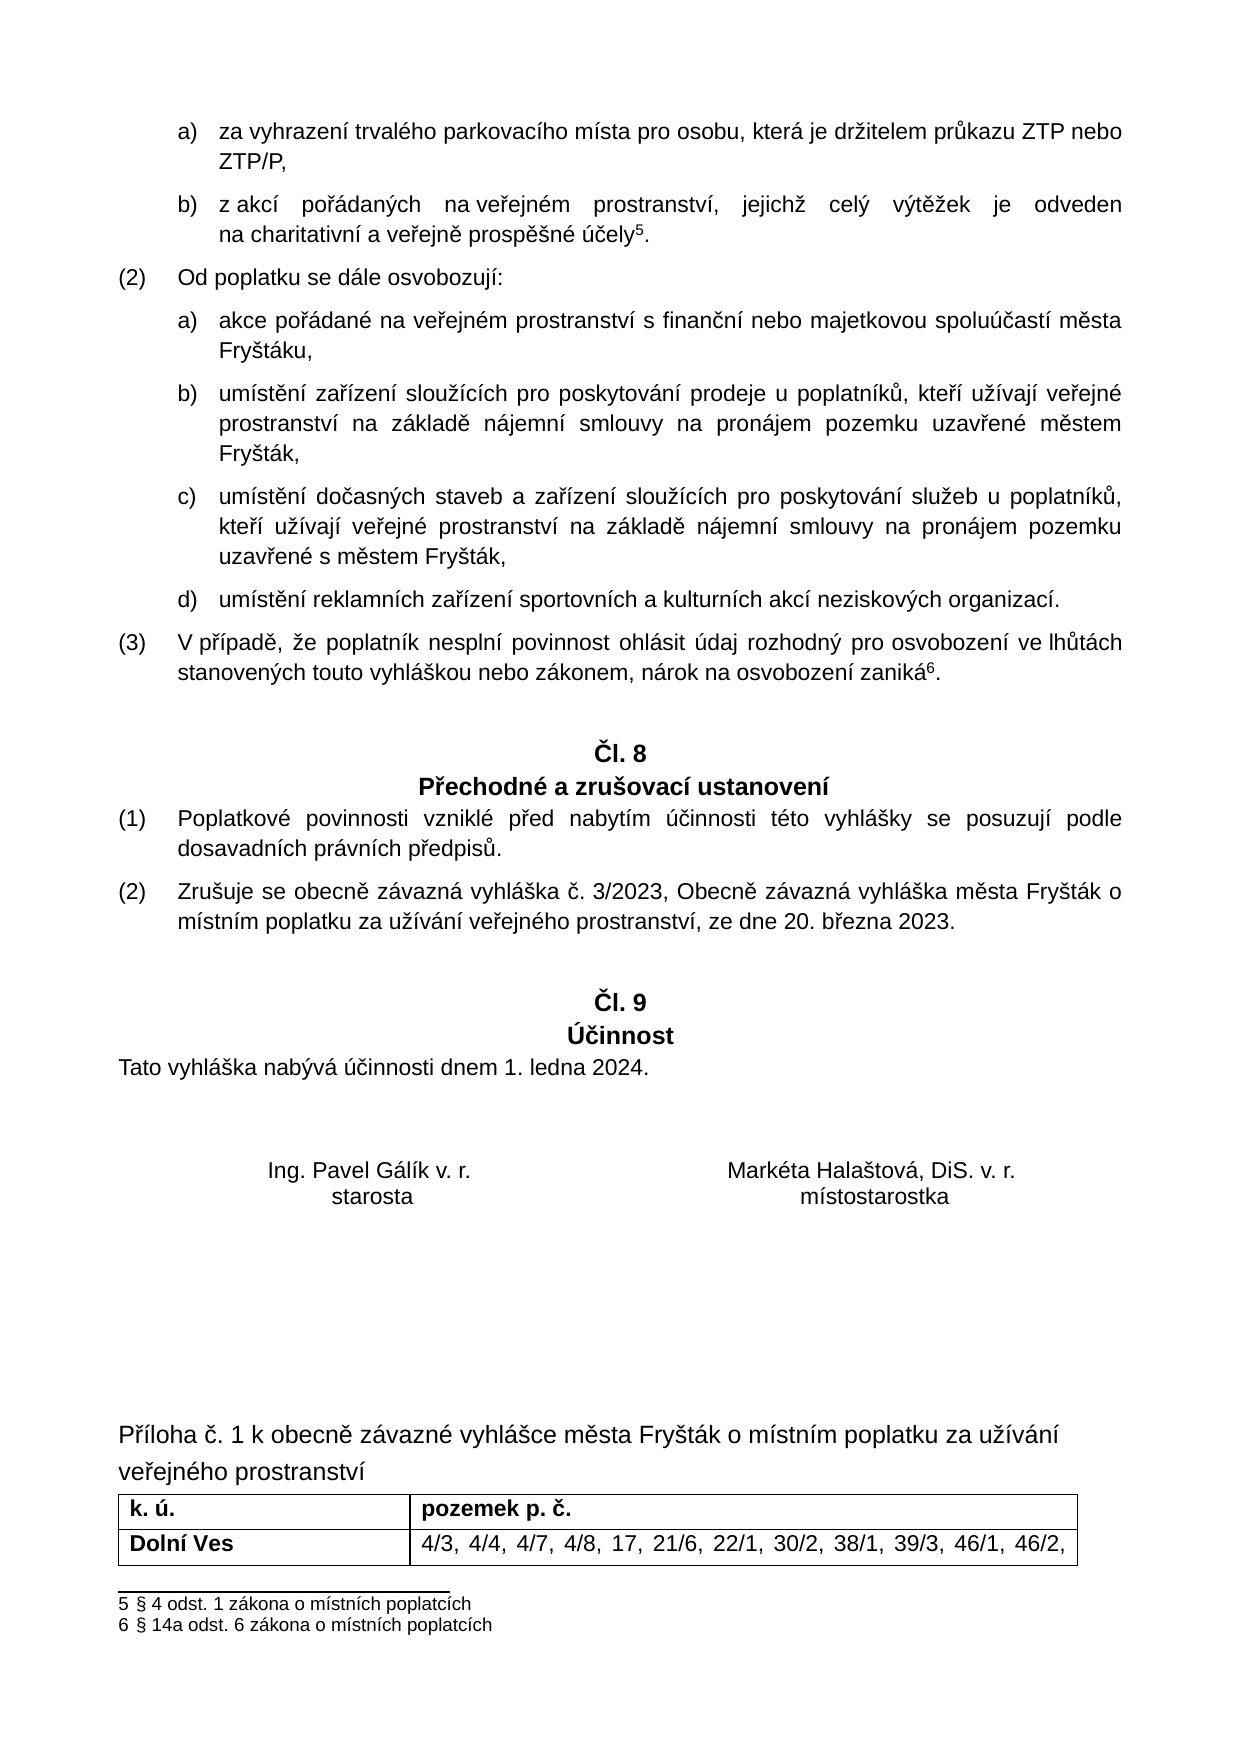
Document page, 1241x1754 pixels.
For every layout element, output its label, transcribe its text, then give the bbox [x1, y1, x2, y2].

list umístění dočasných staveb a zařízení sloužících pro poskytování služeb u poplatníků, kteří užívají veřejné prostranství na základě nájemní smlouvy na pronájem pozemku uzavřené s městem Fryšták, [177, 483, 1122, 569]
list Zrušuje se obecně závazná vyhláška č. 3/2023, Obecně závazná vyhláška města Fryšták o místním poplatku za užívání veřejného prostranství, ze dne 20. března 2023. [118, 878, 1122, 934]
table_header pozemek p. č. [411, 1495, 1077, 1529]
list § 4 odst. 1 zákona o místních poplatcích [118, 1592, 1122, 1614]
list umístění reklamních zařízení sportovních a kulturních akcí neziskových organizací. [177, 586, 1122, 612]
table_cell 4/3, 4/4, 4/7, 4/8, 17, 21/6, 22/1, 30/2, 38/1, 39/3, 46/1, 46/2, [411, 1530, 1077, 1564]
list umístění zařízení sloužících pro poskytování prodeje u poplatníků, kteří užívají veřejné prostranství na základě nájemní smlouvy na pronájem pozemku uzavřené městem Fryšták, [177, 379, 1122, 466]
list z akcí pořádaných na veřejném prostranství, jejichž celý výtěžek je odveden na charitativní a veřejně prospěšné účely. [177, 191, 1122, 248]
table_header Ing. Pavel Gálík v. r. starosta [118, 1097, 620, 1215]
table_header k. ú. [119, 1495, 409, 1529]
list V případě, že poplatník nesplní povinnost ohlásit údaj rozhodný pro osvobození ve lhůtách stanovených touto vyhláškou nebo zákonem, nárok na osvobození zaniká. [118, 628, 1122, 685]
table_cell [118, 1215, 620, 1333]
list § 14a odst. 6 zákona o místních poplatcích [118, 1614, 1122, 1635]
subtitle Čl. 8 Přechodné a zrušovací ustanovení [118, 739, 1122, 801]
list akce pořádané na veřejném prostranství s finanční nebo majetkovou spoluúčastí města Fryštáku, [177, 307, 1122, 363]
list za vyhrazení trvalého parkovacího místa pro osobu, která je držitelem průkazu ZTP nebo ZTP/P, [177, 118, 1122, 175]
text Příloha č. 1 k obecně závazné vyhlášce města Fryšták o místním poplatku za užívání veřejného prostranství [118, 1419, 1122, 1486]
table_cell [620, 1215, 1122, 1333]
table_cell Dolní Ves [119, 1530, 409, 1564]
table_header Markéta Halaštová, DiS. v. r. místostarostka [620, 1097, 1122, 1215]
list Poplatkové povinnosti vzniklé před nabytím účinnosti této vyhlášky se posuzují podle dosavadních právních předpisů. [118, 805, 1122, 862]
subtitle Čl. 9 Účinnost [118, 988, 1122, 1050]
list Od poplatku se dále osvobozují: [118, 264, 1122, 290]
text Tato vyhláška nabývá účinnosti dnem 1. ledna 2024. [118, 1054, 1122, 1081]
